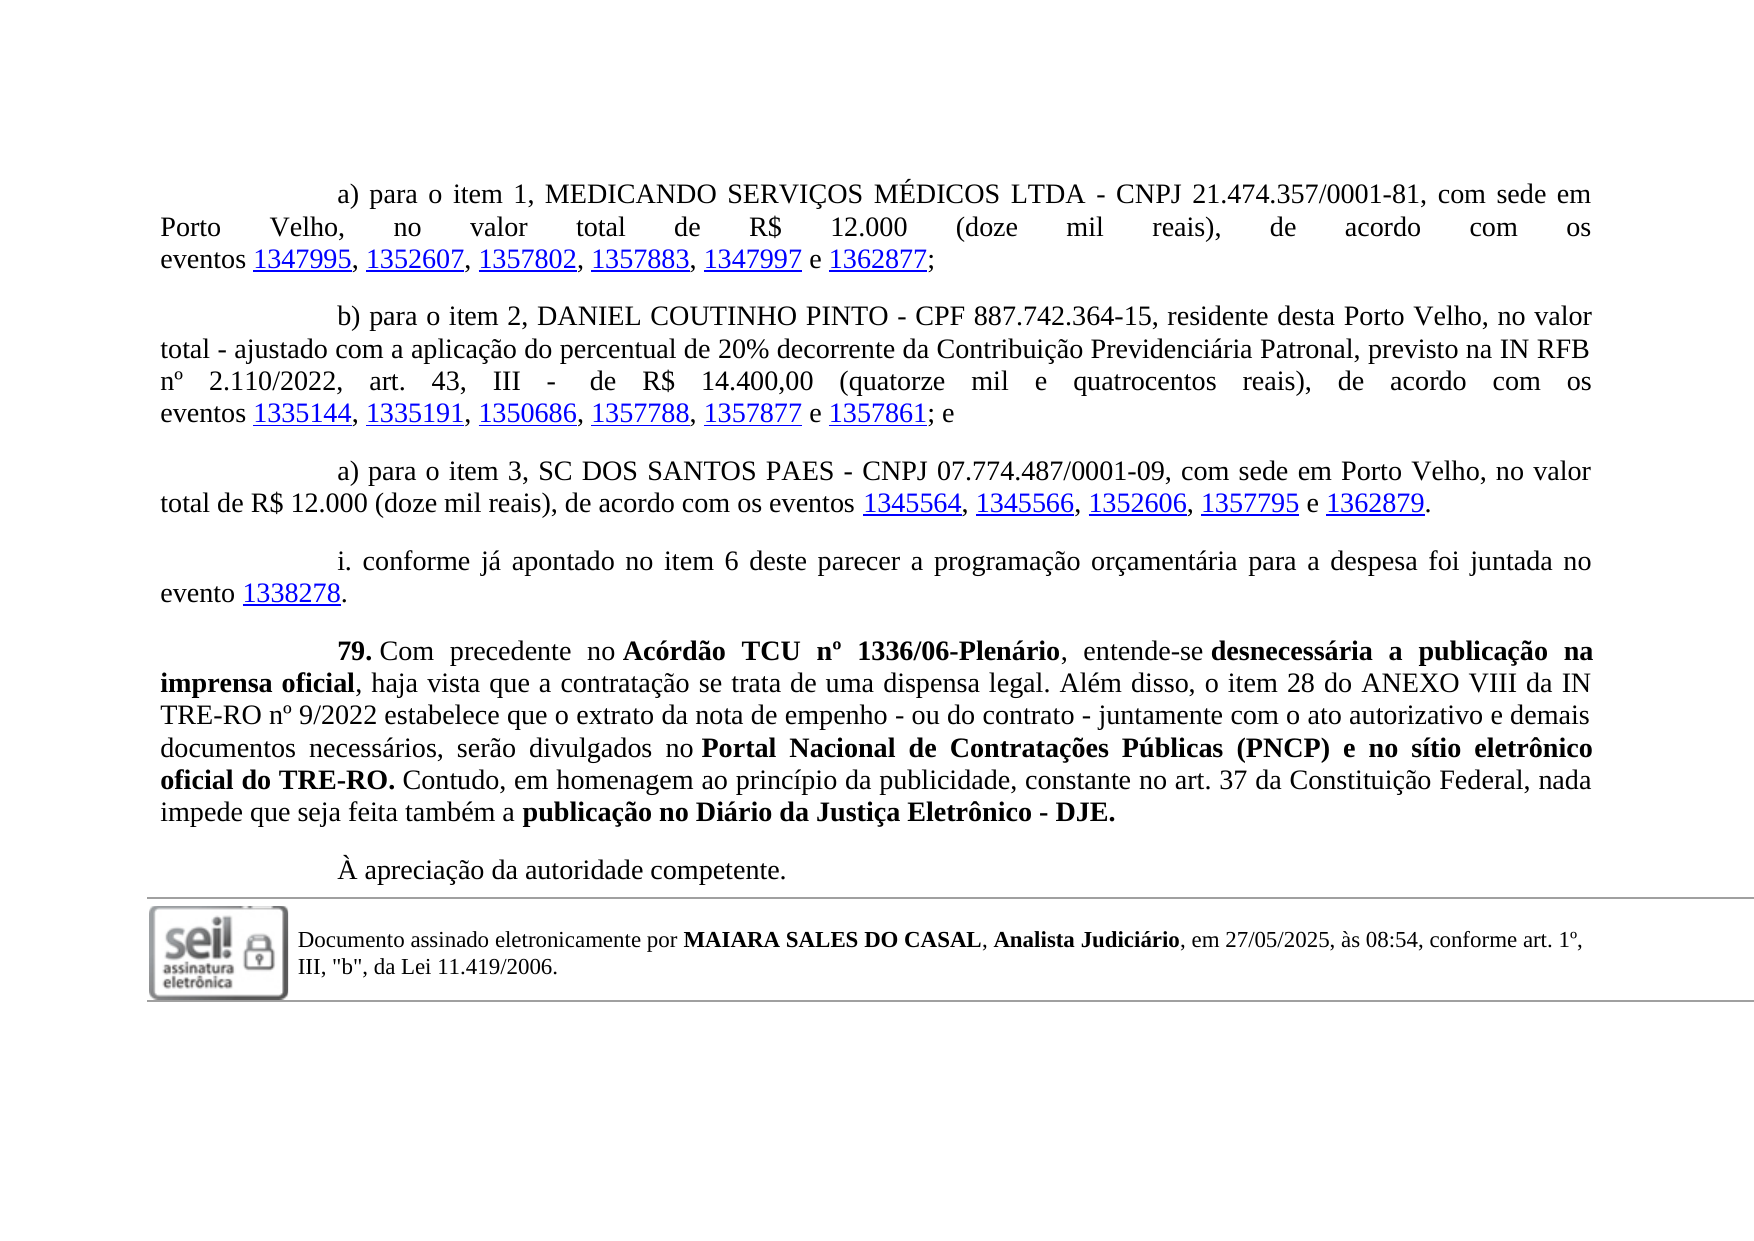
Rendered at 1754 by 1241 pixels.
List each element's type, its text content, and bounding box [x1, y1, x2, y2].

table_header [148, 904, 296, 1000]
text 79. Com precedente no Acórdão TCU nº 1336/06-Plenário, entende-se desnecessária a publicação na imprensa oficial, haja vista que a contratação se trata de uma dispensa legal. Além disso, o item 28 do ANEXO VIII da IN TRE-RO nº 9/2022 estabelece que o extrato da nota de empenho - ou do contrato - juntamente com o ato autorizativo e demais documentos necessários, serão divulgados no Portal Nacional de Contratações Públicas (PNCP) e no sítio eletrônico oficial do TRE-RO. Contudo, em homenagem ao princípio da publicidade, constante no art. 37 da Constituição Federal, nada impede que seja feita também a publicação no Diário da Justiça Eletrônico - DJE. [160, 633, 1594, 828]
text À apreciação da autoridade competente. [160, 853, 1594, 885]
text a) para o item 1, MEDICANDO SERVIÇOS MÉDICOS LTDA - CNPJ 21.474.357/0001-81, com sede em Porto Velho, no valor total de R$ 12.000 (doze mil reais), de acordo com os eventos 1347995, 1352607, 1357802, 1357883, 1347997 e 1362877; [160, 177, 1594, 274]
text i. conforme já apontado no item 6 deste parecer a programação orçamentária para a despesa foi juntada no evento 1338278. [160, 544, 1594, 608]
text a) para o item 3, SC DOS SANTOS PAES - CNPJ 07.774.487/0001-09, com sede em Porto Velho, no valor total de R$ 12.000 (doze mil reais), de acordo com os eventos 1345564, 1345566, 1352606, 1357795 e 1362879. [160, 454, 1594, 519]
text b) para o item 2, DANIEL COUTINHO PINTO - CPF 887.742.364-15, residente desta Porto Velho, no valor total - ajustado com a aplicação do percentual de 20% decorrente da Contribuição Previdenciária Patronal, previsto na IN RFB nº 2.110/2022, art. 43, III - de R$ 14.400,00 (quatorze mil e quatrocentos reais), de acordo com os eventos 1335144, 1335191, 1350686, 1357788, 1357877 e 1357861; e [160, 299, 1594, 429]
table_header Documento assinado eletronicamente por MAIARA SALES DO CASAL, Analista Judiciário, em 27/05/2025, às 08:54, conforme art. 1º, III, "b", da Lei 11.419/2006. [296, 904, 1606, 1000]
